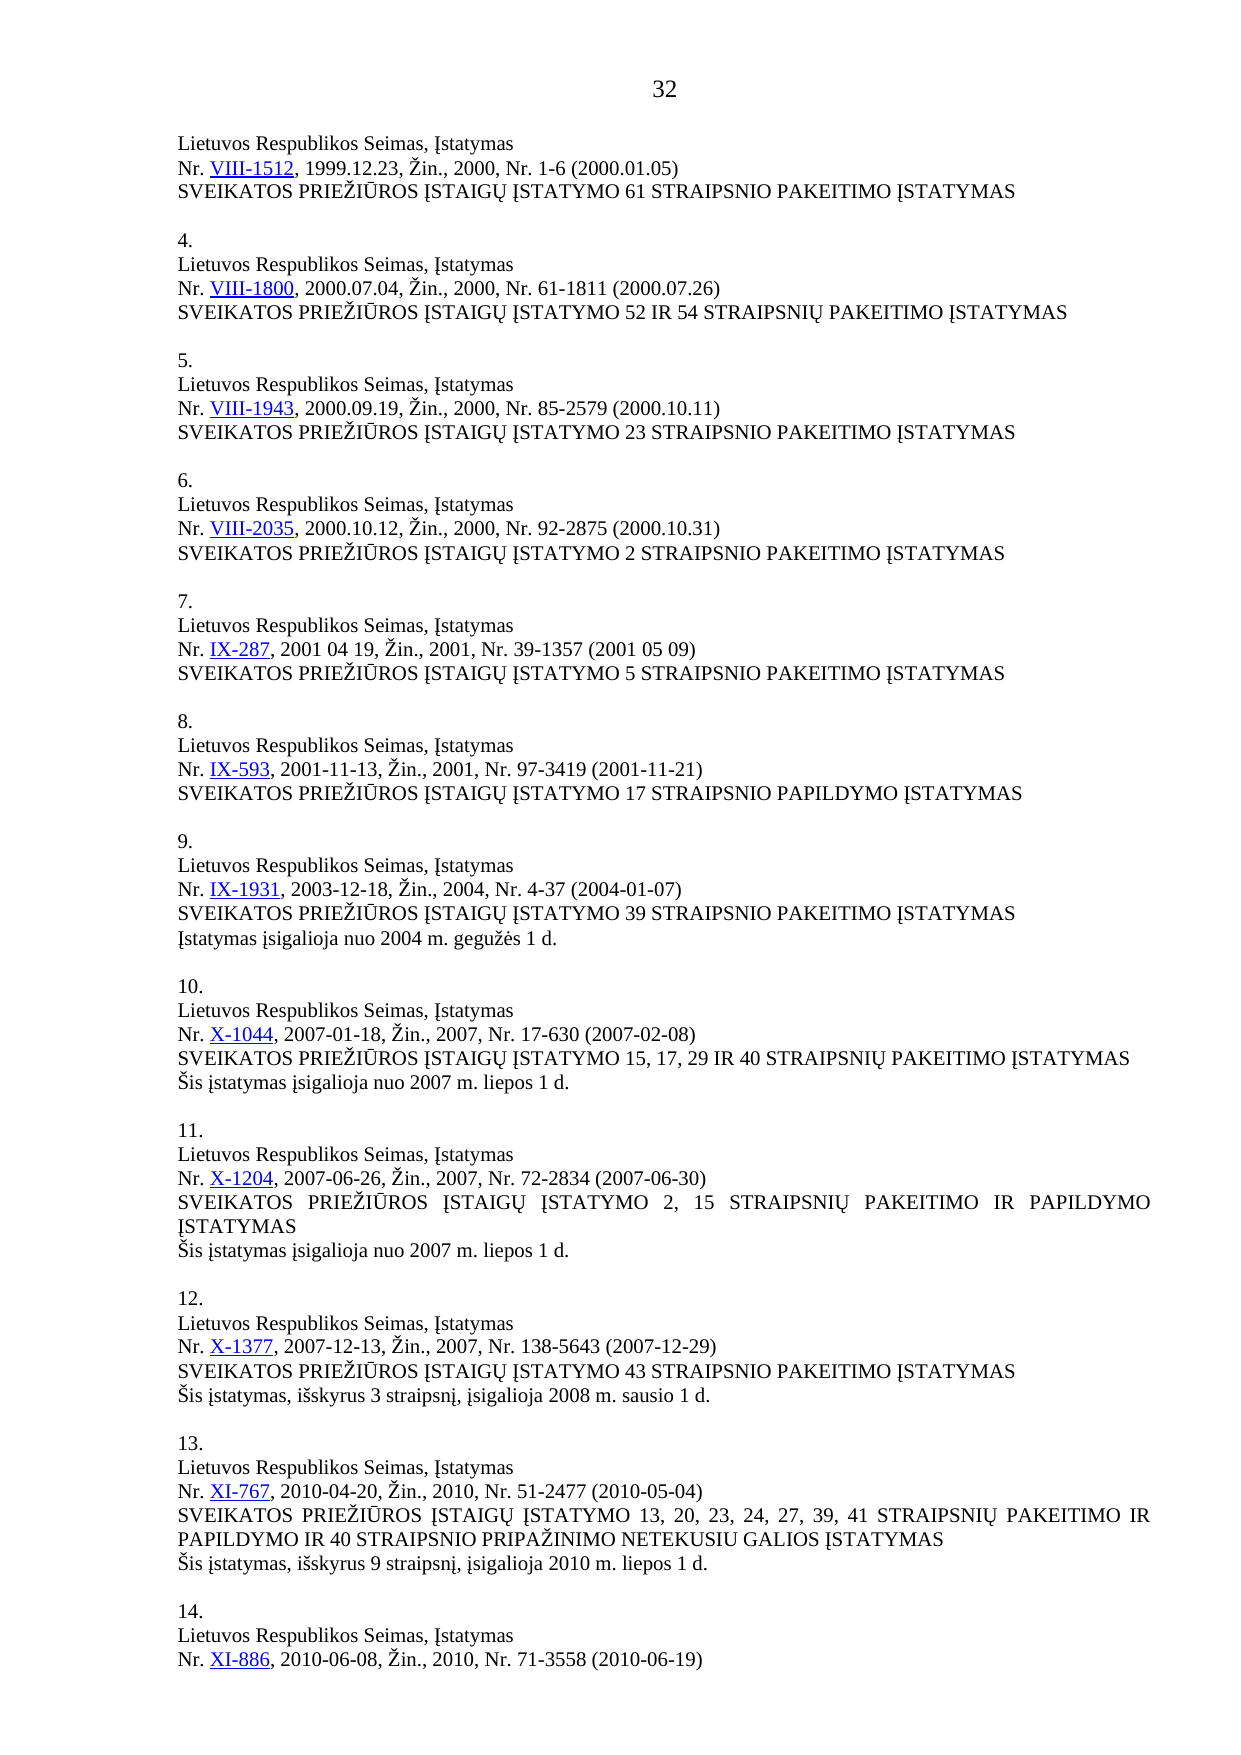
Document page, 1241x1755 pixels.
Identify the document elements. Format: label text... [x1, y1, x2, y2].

text Nr. VIII-2035, 2000.10.12, Žin., 2000, Nr. 92-2875 (2000.10.31) [177, 516, 1152, 540]
text Nr. VIII-1512, 1999.12.23, Žin., 2000, Nr. 1-6 (2000.01.05) [177, 155, 1152, 179]
text Nr. X-1044, 2007-01-18, Žin., 2007, Nr. 17-630 (2007-02-08) [177, 1022, 1152, 1046]
text Lietuvos Respublikos Seimas, Įstatymas [177, 613, 1152, 637]
text Lietuvos Respublikos Seimas, Įstatymas [177, 252, 1152, 276]
text SVEIKATOS PRIEŽIŪROS ĮSTAIGŲ ĮSTATYMO 61 STRAIPSNIO PAKEITIMO ĮSTATYMAS [177, 179, 1152, 203]
text SVEIKATOS PRIEŽIŪROS ĮSTAIGŲ ĮSTATYMO 5 STRAIPSNIO PAKEITIMO ĮSTATYMAS [177, 661, 1152, 685]
text SVEIKATOS PRIEŽIŪROS ĮSTAIGŲ ĮSTATYMO 15, 17, 29 IR 40 STRAIPSNIŲ PAKEITIMO ĮSTATYMAS [177, 1046, 1152, 1070]
text 11. [177, 1118, 1152, 1142]
text Lietuvos Respublikos Seimas, Įstatymas [177, 1455, 1152, 1479]
text SVEIKATOS PRIEŽIŪROS ĮSTAIGŲ ĮSTATYMO 2, 15 STRAIPSNIŲ PAKEITIMO IR PAPILDYMO ĮSTATYMAS [177, 1190, 1152, 1238]
text Lietuvos Respublikos Seimas, Įstatymas [177, 1142, 1152, 1166]
text 10. [177, 973, 1152, 998]
text Nr. X-1204, 2007-06-26, Žin., 2007, Nr. 72-2834 (2007-06-30) [177, 1166, 1152, 1190]
text Lietuvos Respublikos Seimas, Įstatymas [177, 998, 1152, 1022]
text Nr. XI-767, 2010-04-20, Žin., 2010, Nr. 51-2477 (2010-05-04) [177, 1479, 1152, 1503]
text Nr. IX-593, 2001-11-13, Žin., 2001, Nr. 97-3419 (2001-11-21) [177, 757, 1152, 781]
text Nr. X-1377, 2007-12-13, Žin., 2007, Nr. 138-5643 (2007-12-29) [177, 1334, 1152, 1358]
text Lietuvos Respublikos Seimas, Įstatymas [177, 131, 1152, 155]
text Nr. IX-1931, 2003-12-18, Žin., 2004, Nr. 4-37 (2004-01-07) [177, 877, 1152, 901]
text Šis įstatymas įsigalioja nuo 2007 m. liepos 1 d. [177, 1070, 1152, 1094]
text 8. [177, 709, 1152, 733]
text SVEIKATOS PRIEŽIŪROS ĮSTAIGŲ ĮSTATYMO 52 IR 54 STRAIPSNIŲ PAKEITIMO ĮSTATYMAS [177, 300, 1152, 324]
text 5. [177, 348, 1152, 372]
text 6. [177, 468, 1152, 492]
text 4. [177, 228, 1152, 252]
text Lietuvos Respublikos Seimas, Įstatymas [177, 492, 1152, 516]
text Lietuvos Respublikos Seimas, Įstatymas [177, 1623, 1152, 1647]
text Lietuvos Respublikos Seimas, Įstatymas [177, 853, 1152, 877]
text SVEIKATOS PRIEŽIŪROS ĮSTAIGŲ ĮSTATYMO 17 STRAIPSNIO PAPILDYMO ĮSTATYMAS [177, 781, 1152, 805]
text Įstatymas įsigalioja nuo 2004 m. gegužės 1 d. [177, 925, 1152, 949]
text Lietuvos Respublikos Seimas, Įstatymas [177, 1310, 1152, 1334]
text SVEIKATOS PRIEŽIŪROS ĮSTAIGŲ ĮSTATYMO 2 STRAIPSNIO PAKEITIMO ĮSTATYMAS [177, 540, 1152, 564]
text Lietuvos Respublikos Seimas, Įstatymas [177, 372, 1152, 396]
text 13. [177, 1431, 1152, 1455]
text 9. [177, 829, 1152, 853]
text 14. [177, 1599, 1152, 1623]
text 7. [177, 588, 1152, 613]
text Šis įstatymas, išskyrus 9 straipsnį, įsigalioja 2010 m. liepos 1 d. [177, 1551, 1152, 1575]
text Šis įstatymas, išskyrus 3 straipsnį, įsigalioja 2008 m. sausio 1 d. [177, 1383, 1152, 1407]
text Nr. IX-287, 2001 04 19, Žin., 2001, Nr. 39-1357 (2001 05 09) [177, 637, 1152, 661]
text Nr. VIII-1800, 2000.07.04, Žin., 2000, Nr. 61-1811 (2000.07.26) [177, 276, 1152, 300]
text SVEIKATOS PRIEŽIŪROS ĮSTAIGŲ ĮSTATYMO 23 STRAIPSNIO PAKEITIMO ĮSTATYMAS [177, 420, 1152, 444]
text 12. [177, 1286, 1152, 1310]
text SVEIKATOS PRIEŽIŪROS ĮSTAIGŲ ĮSTATYMO 13, 20, 23, 24, 27, 39, 41 STRAIPSNIŲ PAKEITIMO IR PAPILDYMO IR 40 STRAIPSNIO PRIPAŽINIMO NETEKUSIU GALIOS ĮSTATYMAS [177, 1503, 1152, 1551]
text Nr. XI-886, 2010-06-08, Žin., 2010, Nr. 71-3558 (2010-06-19) [177, 1647, 1152, 1671]
text SVEIKATOS PRIEŽIŪROS ĮSTAIGŲ ĮSTATYMO 43 STRAIPSNIO PAKEITIMO ĮSTATYMAS [177, 1358, 1152, 1383]
text Lietuvos Respublikos Seimas, Įstatymas [177, 733, 1152, 757]
text Šis įstatymas įsigalioja nuo 2007 m. liepos 1 d. [177, 1238, 1152, 1262]
text Nr. VIII-1943, 2000.09.19, Žin., 2000, Nr. 85-2579 (2000.10.11) [177, 396, 1152, 420]
text SVEIKATOS PRIEŽIŪROS ĮSTAIGŲ ĮSTATYMO 39 STRAIPSNIO PAKEITIMO ĮSTATYMAS [177, 901, 1152, 925]
